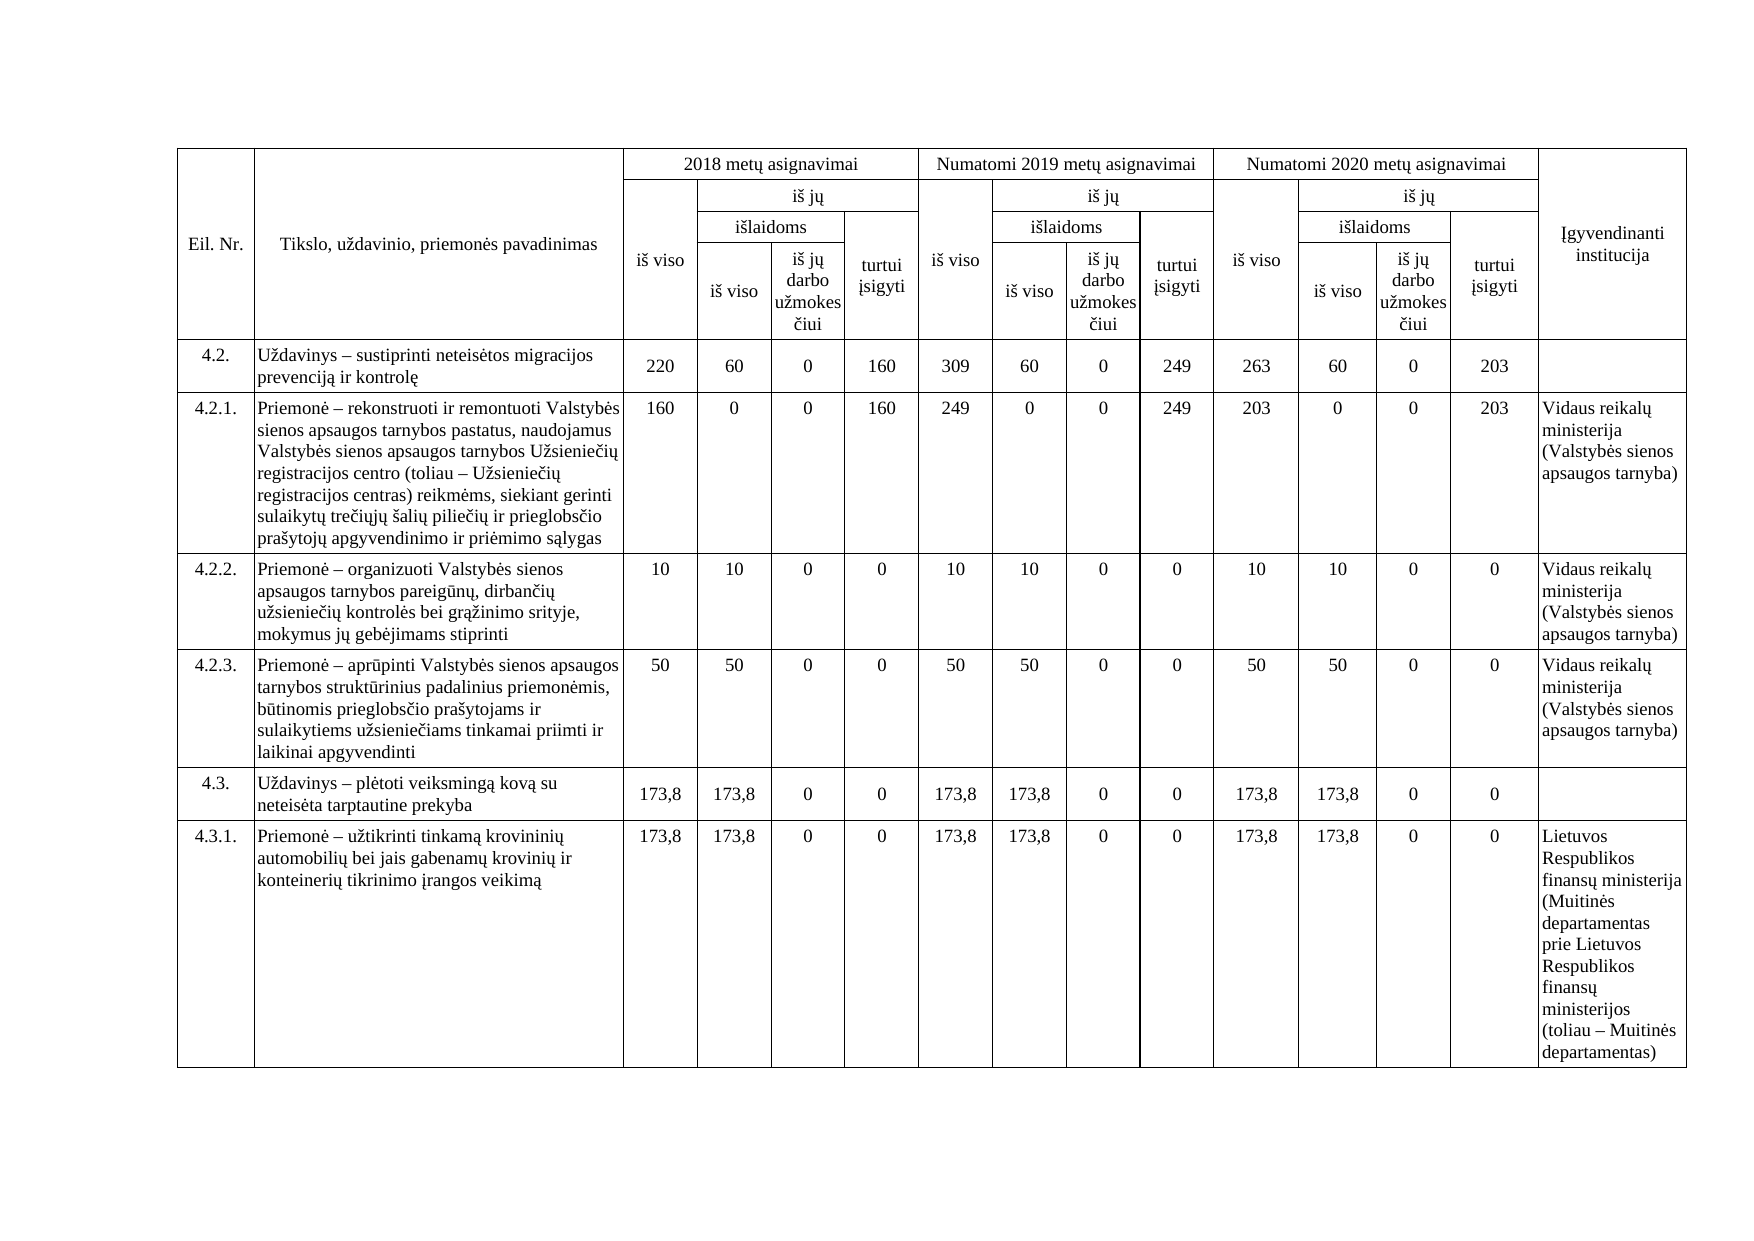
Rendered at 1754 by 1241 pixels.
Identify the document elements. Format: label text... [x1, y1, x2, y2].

table_header Tikslo, uždavinio, priemonės pavadinimas [255, 149, 623, 338]
table_cell 0 [1067, 393, 1139, 553]
table_cell 173,8 [993, 768, 1066, 820]
table_cell Priemonė – rekonstruoti ir remontuoti Valstybės sienos apsaugos tarnybos pastatus, naudojamus Valstybės sienos apsaugos tarnybos Užsieniečių registracijos centro (toliau – Užsieniečių registracijos centras) reikmėms, siekiant gerinti sulaikytų trečiųjų šalių piliečių ir prieglobsčio prašytojų apgyvendinimo ir priėmimo sąlygas [255, 393, 623, 553]
table_cell 0 [1377, 554, 1450, 649]
table_cell 0 [993, 393, 1066, 553]
table_cell 4.2.1. [178, 393, 254, 553]
table_cell iš viso [1214, 180, 1298, 338]
table_cell 0 [772, 393, 844, 553]
table_cell 0 [1141, 821, 1213, 1067]
table_cell 0 [1067, 340, 1139, 392]
table_cell 309 [919, 340, 992, 392]
table_cell 0 [1377, 768, 1450, 820]
table_cell 10 [698, 554, 771, 649]
table_cell Vidaus reikalų ministerija (Valstybės sienos apsaugos tarnyba) [1539, 554, 1686, 649]
table_cell 50 [993, 650, 1066, 767]
table_cell Priemonė – aprūpinti Valstybės sienos apsaugos tarnybos struktūrinius padalinius priemonėmis, būtinomis prieglobsčio prašytojams ir sulaikytiems užsieniečiams tinkamai priimti ir laikinai apgyvendinti [255, 650, 623, 767]
table_cell 0 [1067, 821, 1139, 1067]
table_cell 0 [1377, 821, 1450, 1067]
table_cell išlaidoms [698, 212, 844, 242]
table_cell 203 [1451, 393, 1538, 553]
table_cell 249 [1141, 340, 1213, 392]
table_cell 0 [1451, 554, 1538, 649]
table_cell 173,8 [624, 821, 697, 1067]
table_cell turtui įsigyti [1141, 212, 1213, 338]
table_cell Vidaus reikalų ministerija (Valstybės sienos apsaugos tarnyba) [1539, 393, 1686, 553]
table_cell 173,8 [919, 821, 992, 1067]
table_cell 173,8 [1214, 768, 1298, 820]
table_cell iš jų darbo užmokesčiui [1067, 243, 1139, 338]
table_cell 0 [1451, 768, 1538, 820]
table_cell 0 [772, 821, 844, 1067]
table_cell 0 [772, 340, 844, 392]
table_cell turtui įsigyti [1451, 212, 1538, 338]
table_cell Priemonė – užtikrinti tinkamą krovininių automobilių bei jais gabenamų krovinių ir konteinerių tikrinimo įrangos veikimą [255, 821, 623, 1067]
table_cell 4.2.3. [178, 650, 254, 767]
table_cell 0 [1141, 650, 1213, 767]
table_header Numatomi 2019 metų asignavimai [919, 149, 1213, 179]
table_cell iš viso [698, 243, 771, 338]
table_cell iš jų darbo užmokesčiui [772, 243, 844, 338]
table_cell iš viso [624, 180, 697, 338]
table_cell iš viso [1299, 243, 1376, 338]
table_cell iš viso [919, 180, 992, 338]
table_cell 0 [1451, 821, 1538, 1067]
table_cell iš jų darbo užmokesčiui [1377, 243, 1450, 338]
table_header 2018 metų asignavimai [624, 149, 918, 179]
table_cell 50 [919, 650, 992, 767]
table_cell 50 [624, 650, 697, 767]
table_header Įgyvendinanti institucija [1539, 149, 1686, 338]
table_cell 4.2.2. [178, 554, 254, 649]
table_cell 4.3.1. [178, 821, 254, 1067]
table_cell 263 [1214, 340, 1298, 392]
table_cell 173,8 [1299, 768, 1376, 820]
table_cell 0 [1377, 340, 1450, 392]
table_cell 50 [698, 650, 771, 767]
table_cell 203 [1451, 340, 1538, 392]
table_cell Uždavinys – plėtoti veiksmingą kovą su neteisėta tarptautine prekyba [255, 768, 623, 820]
table_cell 160 [845, 393, 918, 553]
table_cell 0 [845, 554, 918, 649]
table_cell 160 [624, 393, 697, 553]
table_header Eil. Nr. [178, 149, 254, 338]
table_cell Uždavinys – sustiprinti neteisėtos migracijos prevenciją ir kontrolę [255, 340, 623, 392]
table_cell 0 [1141, 554, 1213, 649]
table_cell 0 [845, 821, 918, 1067]
table_cell 173,8 [698, 821, 771, 1067]
table_cell 249 [919, 393, 992, 553]
table_cell 160 [845, 340, 918, 392]
table_cell 220 [624, 340, 697, 392]
table_cell 203 [1214, 393, 1298, 553]
table_cell 10 [1214, 554, 1298, 649]
table_cell 4.3. [178, 768, 254, 820]
table_cell 173,8 [698, 768, 771, 820]
table_cell 0 [1377, 393, 1450, 553]
table_cell 60 [993, 340, 1066, 392]
table_cell 173,8 [993, 821, 1066, 1067]
table_cell iš jų [1299, 180, 1538, 211]
table_cell 173,8 [624, 768, 697, 820]
table_cell 0 [1067, 768, 1139, 820]
table_cell 0 [845, 768, 918, 820]
table_cell 0 [698, 393, 771, 553]
table_cell 60 [698, 340, 771, 392]
table_cell 173,8 [1299, 821, 1376, 1067]
table_cell 0 [1067, 650, 1139, 767]
table_cell 50 [1214, 650, 1298, 767]
table_cell [1539, 340, 1686, 392]
table_header Numatomi 2020 metų asignavimai [1214, 149, 1538, 179]
table_cell Vidaus reikalų ministerija (Valstybės sienos apsaugos tarnyba) [1539, 650, 1686, 767]
table_cell 0 [772, 554, 844, 649]
table_cell iš jų [993, 180, 1213, 211]
table_cell 0 [1299, 393, 1376, 553]
table_cell 50 [1299, 650, 1376, 767]
table_cell 4.2. [178, 340, 254, 392]
table_cell 0 [845, 650, 918, 767]
table_cell 0 [772, 650, 844, 767]
table_cell 0 [772, 768, 844, 820]
table_cell Priemonė – organizuoti Valstybės sienos apsaugos tarnybos pareigūnų, dirbančių užsieniečių kontrolės bei grąžinimo srityje, mokymus jų gebėjimams stiprinti [255, 554, 623, 649]
table_cell 173,8 [919, 768, 992, 820]
table_cell 10 [624, 554, 697, 649]
table_cell Lietuvos Respublikos finansų ministerija (Muitinės departamentas prie Lietuvos Respublikos finansų ministerijos (toliau – Muitinės departamentas) [1539, 821, 1686, 1067]
table_cell iš viso [993, 243, 1066, 338]
table_cell išlaidoms [993, 212, 1139, 242]
table_cell [1539, 768, 1686, 820]
table_cell 0 [1451, 650, 1538, 767]
table_cell iš jų [698, 180, 918, 211]
table_cell 10 [919, 554, 992, 649]
table_cell 173,8 [1214, 821, 1298, 1067]
table_cell turtui įsigyti [845, 212, 918, 338]
table_cell 0 [1141, 768, 1213, 820]
table_cell 0 [1067, 554, 1139, 649]
table_cell išlaidoms [1299, 212, 1450, 242]
table_cell 60 [1299, 340, 1376, 392]
table_cell 0 [1377, 650, 1450, 767]
table_cell 10 [1299, 554, 1376, 649]
table_cell 10 [993, 554, 1066, 649]
table_cell 249 [1141, 393, 1213, 553]
